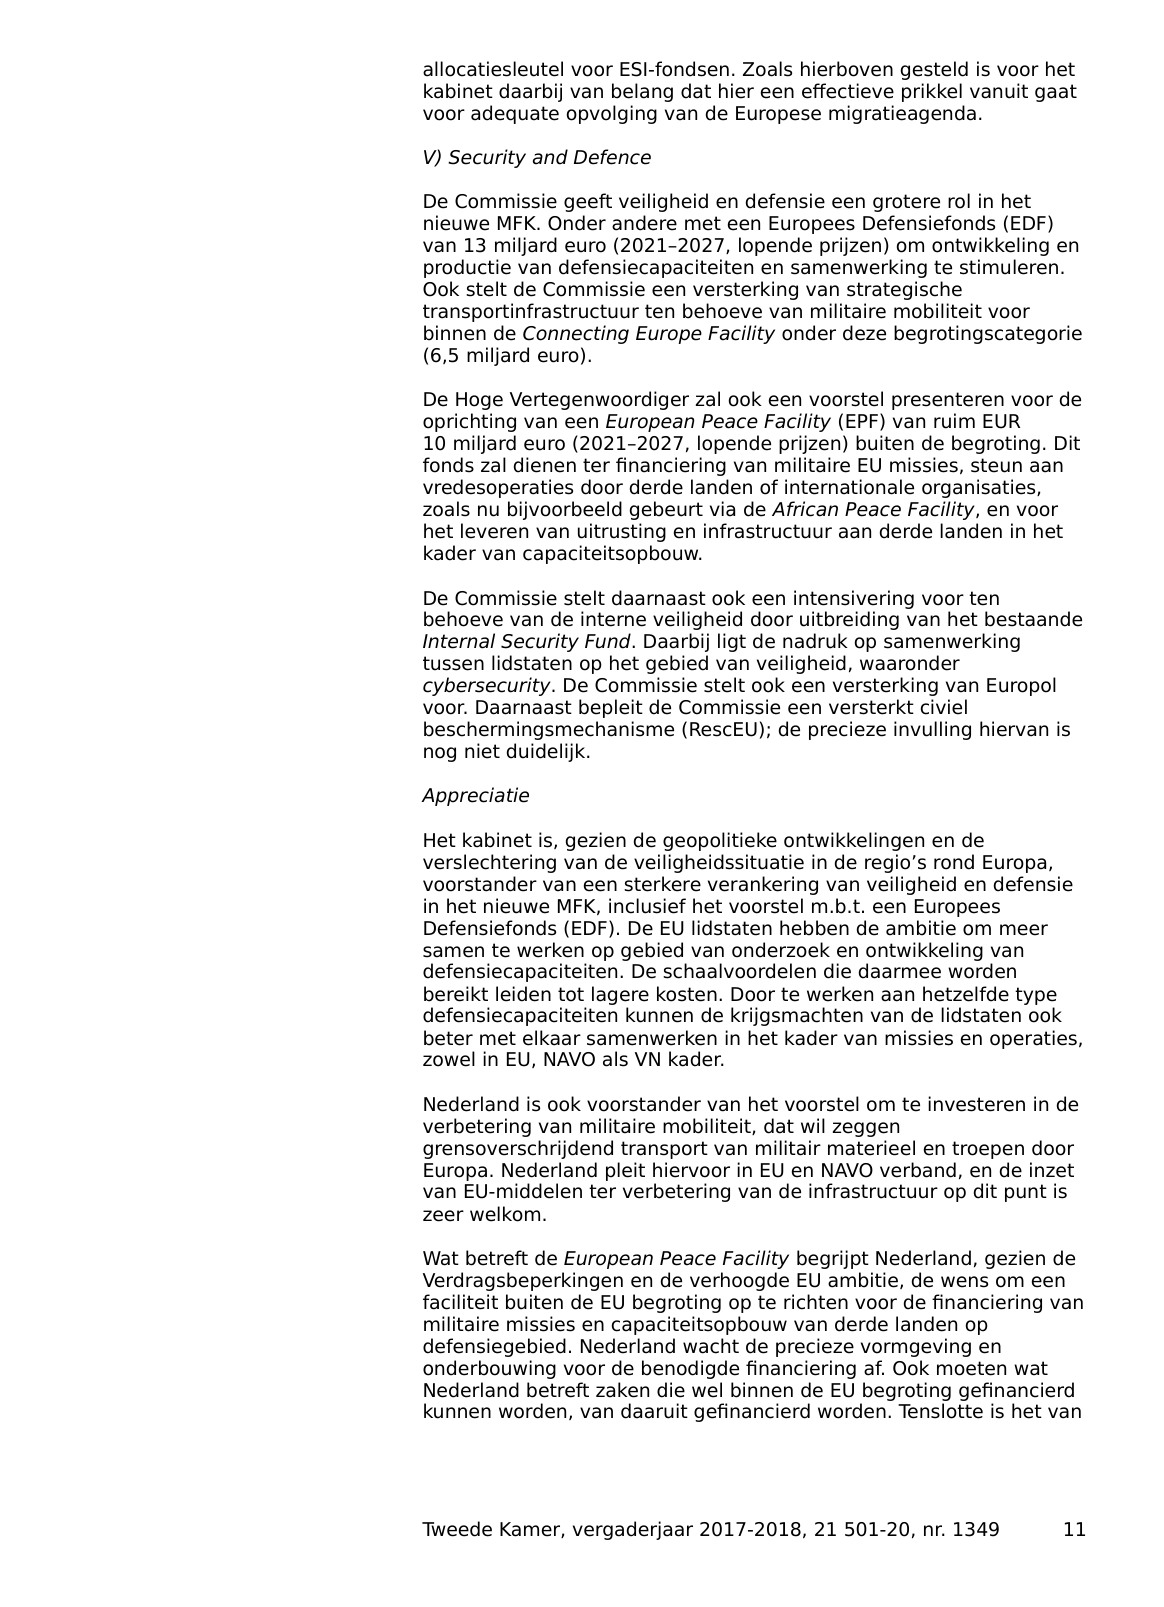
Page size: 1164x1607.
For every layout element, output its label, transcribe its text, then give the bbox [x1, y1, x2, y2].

subtitle Appreciatie [422, 785, 1087, 807]
text Het kabinet is, gezien de geopolitieke ontwikkelingen en de verslechtering van de veiligheidssituatie in de regio’s rond Europa, voorstander van een sterkere verankering van veiligheid en defensie in het nieuwe MFK, inclusief het voorstel m.b.t. een Europees Defensiefonds (EDF). De EU lidstaten hebben de ambitie om meer samen te werken op gebied van onderzoek en ontwikkeling van defensiecapaciteiten. De schaalvoordelen die daarmee worden bereikt leiden tot lagere kosten. Door te werken aan hetzelfde type defensiecapaciteiten kunnen de krijgsmachten van de lidstaten ook beter met elkaar samenwerken in het kader van missies en operaties, zowel in EU, NAVO als VN kader. [422, 829, 1087, 1071]
text Nederland is ook voorstander van het voorstel om te investeren in de verbetering van militaire mobiliteit, dat wil zeggen grensoverschrijdend transport van militair materieel en troepen door Europa. Nederland pleit hiervoor in EU en NAVO verband, en de inzet van EU-middelen ter verbetering van de infrastructuur op dit punt is zeer welkom. [422, 1093, 1087, 1225]
text De Hoge Vertegenwoordiger zal ook een voorstel presenteren voor de oprichting van een European Peace Facility (EPF) van ruim EUR 10 miljard euro (2021–2027, lopende prijzen) buiten de begroting. Dit fonds zal dienen ter financiering van militaire EU missies, steun aan vredesoperaties door derde landen of internationale organisaties, zoals nu bijvoorbeeld gebeurt via de African Peace Facility, en voor het leveren van uitrusting en infrastructuur aan derde landen in het kader van capaciteitsopbouw. [422, 389, 1087, 565]
text De Commissie geeft veiligheid en defensie een grotere rol in het nieuwe MFK. Onder andere met een Europees Defensiefonds (EDF) van 13 miljard euro (2021–2027, lopende prijzen) om ontwikkeling en productie van defensiecapaciteiten en samenwerking te stimuleren. Ook stelt de Commissie een versterking van strategische transportinfrastructuur ten behoeve van militaire mobiliteit voor binnen de Connecting Europe Facility onder deze begrotingscategorie (6,5 miljard euro). [422, 191, 1087, 367]
text De Commissie stelt daarnaast ook een intensivering voor ten behoeve van de interne veiligheid door uitbreiding van het bestaande Internal Security Fund. Daarbij ligt de nadruk op samenwerking tussen lidstaten op het gebied van veiligheid, waaronder cybersecurity. De Commissie stelt ook een versterking van Europol voor. Daarnaast bepleit de Commissie een versterkt civiel beschermingsmechanisme (RescEU); de precieze invulling hiervan is nog niet duidelijk. [422, 587, 1087, 763]
subtitle V) Security and Defence [422, 147, 1087, 169]
text Wat betreft de European Peace Facility begrijpt Nederland, gezien de Verdragsbeperkingen en de verhoogde EU ambitie, de wens om een faciliteit buiten de EU begroting op te richten voor de financiering van militaire missies en capaciteitsopbouw van derde landen op defensiegebied. Nederland wacht de precieze vormgeving en onderbouwing voor de benodigde financiering af. Ook moeten wat Nederland betreft zaken die wel binnen de EU begroting gefinancierd kunnen worden, van daaruit gefinancierd worden. Tenslotte is het van [422, 1248, 1087, 1423]
text allocatiesleutel voor ESI-fondsen. Zoals hierboven gesteld is voor het kabinet daarbij van belang dat hier een effectieve prikkel vanuit gaat voor adequate opvolging van de Europese migratieagenda. [422, 59, 1087, 125]
